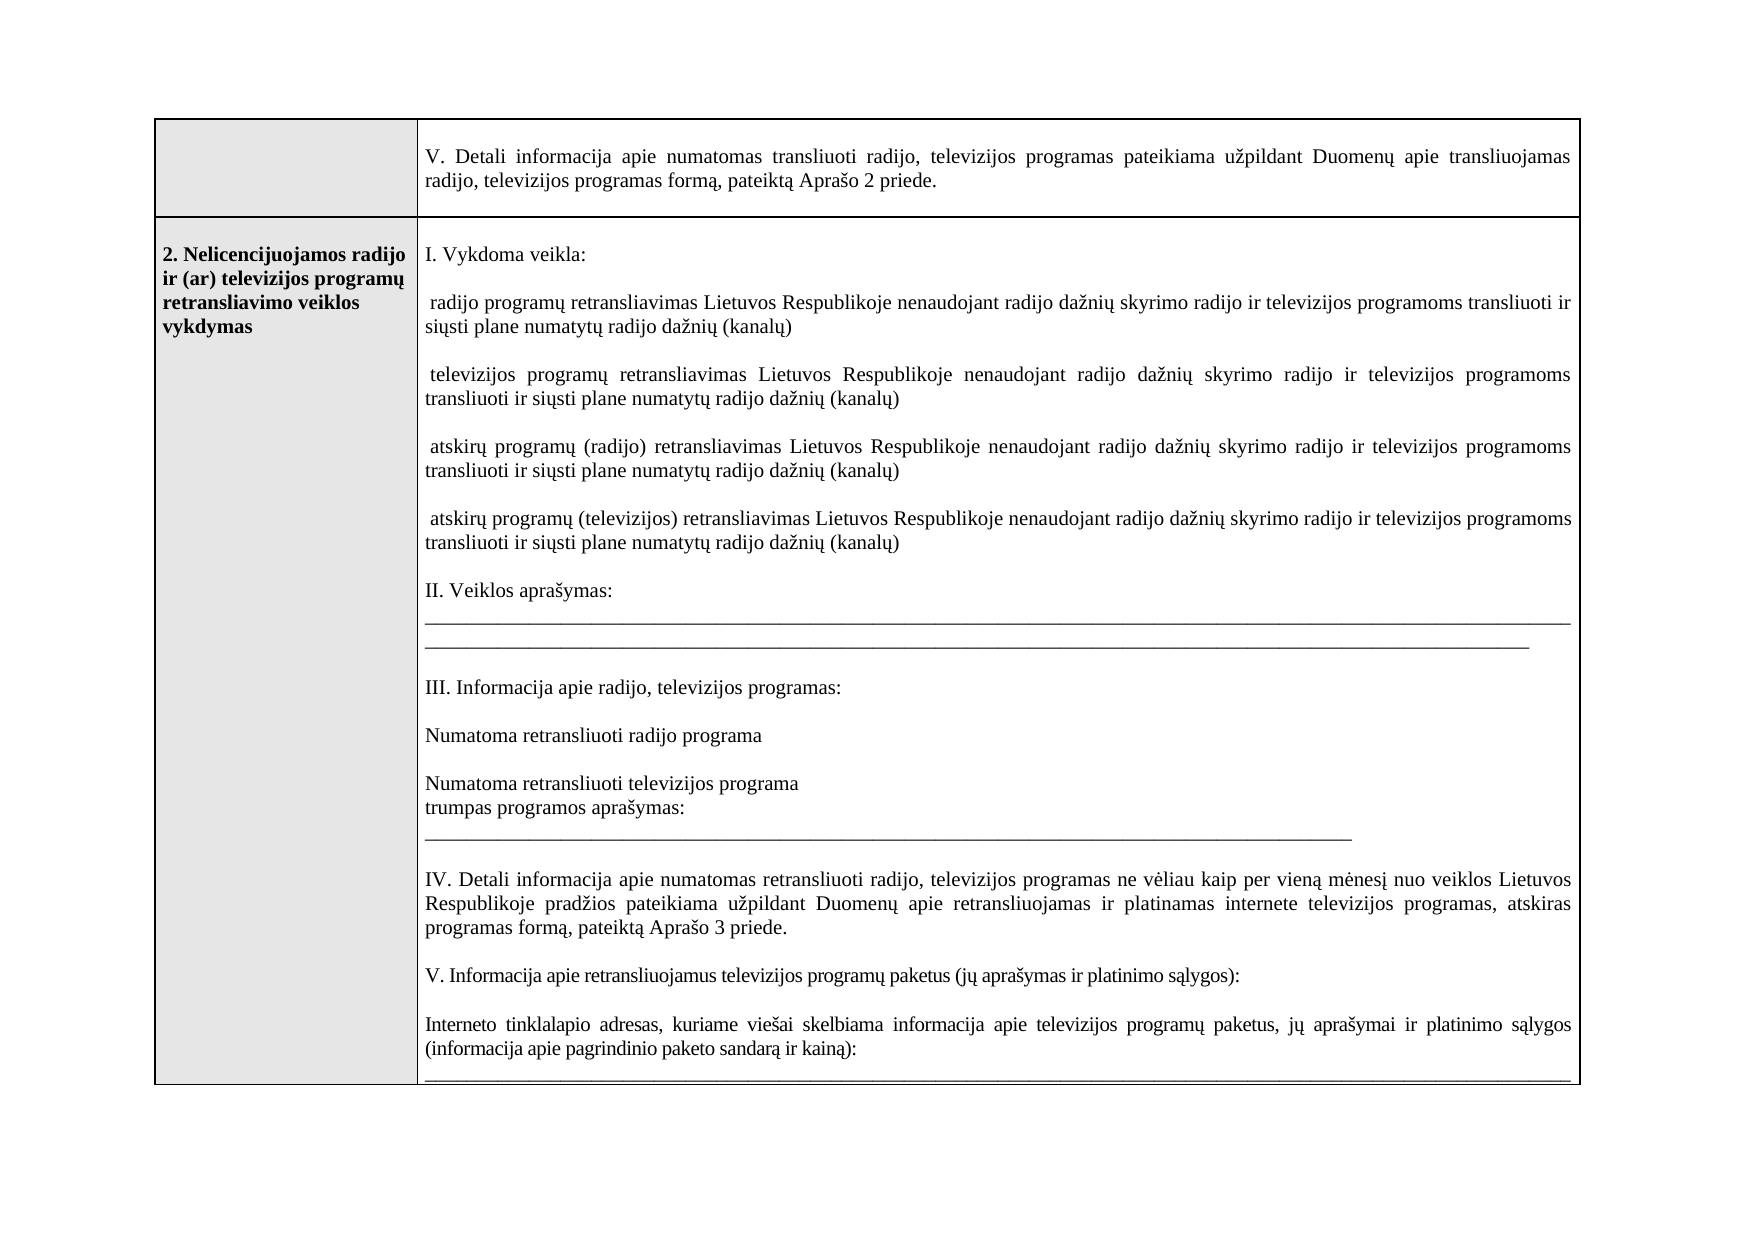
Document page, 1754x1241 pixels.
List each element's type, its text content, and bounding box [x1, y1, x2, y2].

table_cell 2. Nelicencijuojamos radijo ir (ar) televizijos programų retransliavimo veiklos vykdymas [156, 218, 417, 1084]
table_header [156, 120, 417, 216]
table_cell I. Vykdoma veikla: radijo programų retransliavimas Lietuvos Respublikoje nenaudojant radijo dažnių skyrimo radijo ir televizijos programoms transliuoti ir siųsti plane numatytų radijo dažnių (kanalų) televizijos programų retransliavimas Lietuvos Respublikoje nenaudojant radijo dažnių skyrimo radijo ir televizijos programoms transliuoti ir siųsti plane numatytų radijo dažnių (kanalų) atskirų programų (radijo) retransliavimas Lietuvos Respublikoje nenaudojant radijo dažnių skyrimo radijo ir televizijos programoms transliuoti ir siųsti plane numatytų radijo dažnių (kanalų) atskirų programų (televizijos) retransliavimas Lietuvos Respublikoje nenaudojant radijo dažnių skyrimo radijo ir televizijos programoms transliuoti ir siųsti plane numatytų radijo dažnių (kanalų) II. Veiklos aprašymas: ______________________________________________________________________________________________________________ __________________________________________________________________________________________________________ III. Informacija apie radijo, televizijos programas: Numatoma retransliuoti radijo programa Numatoma retransliuoti televizijos programa trumpas programos aprašymas: _________________________________________________________________________________________ IV. Detali informacija apie numatomas retransliuoti radijo, televizijos programas ne vėliau kaip per vieną mėnesį nuo veiklos Lietuvos Respublikoje pradžios pateikiama užpildant Duomenų apie retransliuojamas ir platinamas internete televizijos programas, atskiras programas formą, pateiktą Aprašo 3 priede. V. Informacija apie retransliuojamus televizijos programų paketus (jų aprašymas ir platinimo sąlygos): Interneto tinklalapio adresas, kuriame viešai skelbiama informacija apie televizijos programų paketus, jų aprašymai ir platinimo sąlygos (informacija apie pagrindinio paketo sandarą ir kainą): ______________________________________________________________________________________________________________ [418, 218, 1579, 1084]
table_header V. Detali informacija apie numatomas transliuoti radijo, televizijos programas pateikiama užpildant Duomenų apie transliuojamas radijo, televizijos programas formą, pateiktą Aprašo 2 priede. [418, 120, 1579, 216]
